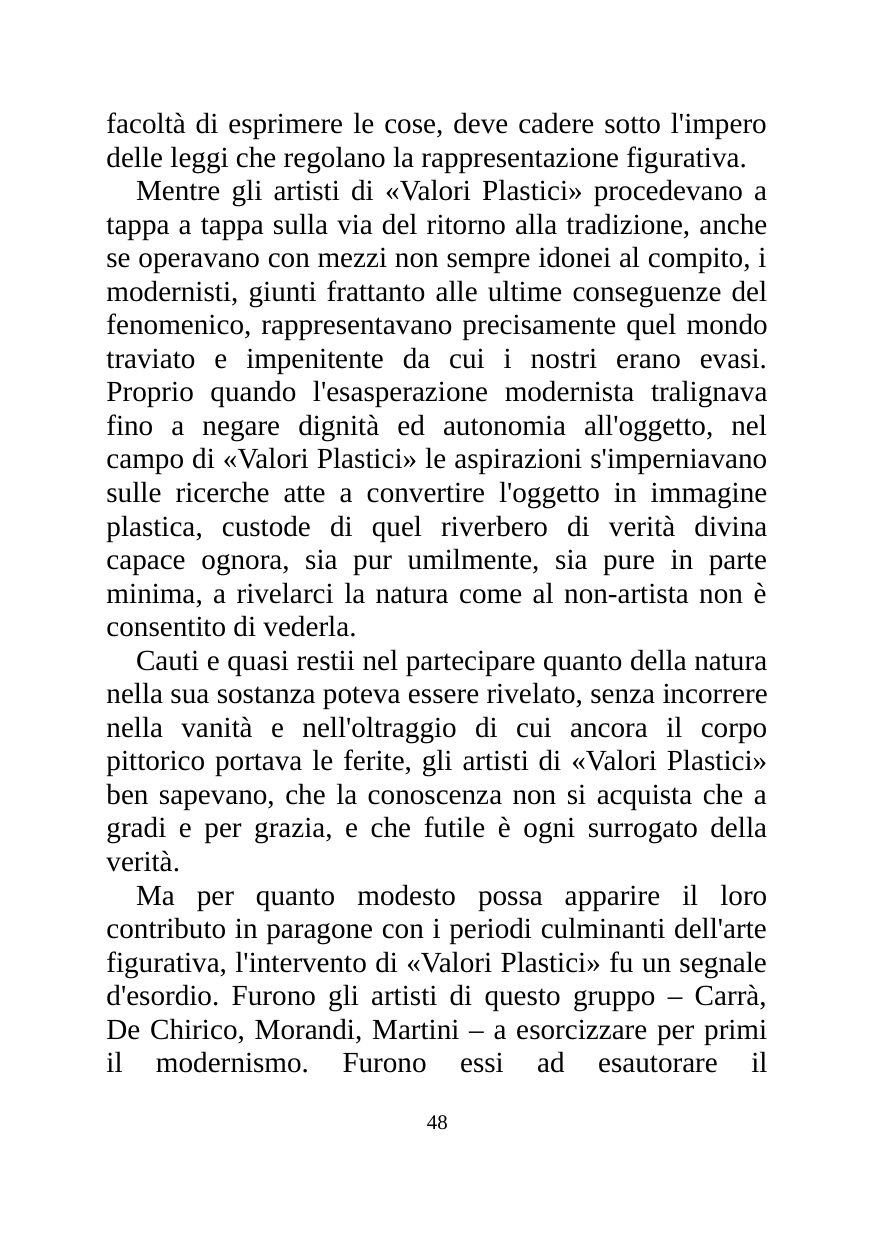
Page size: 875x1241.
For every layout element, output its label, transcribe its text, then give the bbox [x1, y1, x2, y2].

text Cauti e quasi restii nel partecipare quanto della natura nella sua sostanza poteva essere rivelato, senza incorrere nella vanità e nell'oltraggio di cui ancora il corpo pittorico portava le ferite, gli artisti di «Valori Plastici» ben sapevano, che la conoscenza non si acquista che a gradi e per grazia, e che futile è ogni surrogato della verità. [106, 643, 768, 878]
text Mentre gli artisti di «Valori Plastici» procedevano a tappa a tappa sulla via del ritorno alla tradizione, anche se operavano con mezzi non sempre idonei al compito, i modernisti, giunti frattanto alle ultime conseguenze del fenomenico, rappresentavano precisamente quel mondo traviato e impenitente da cui i nostri erano evasi. Proprio quando l'esasperazione modernista tralignava fino a negare dignità ed autonomia all'oggetto, nel campo di «Valori Plastici» le aspirazioni s'imperniavano sulle ricerche atte a convertire l'oggetto in immagine plastica, custode di quel riverbero di verità divina capace ognora, sia pur umilmente, sia pure in parte minima, a rivelarci la natura come al non-artista non è consentito di vederla. [106, 173, 768, 643]
text facoltà di esprimere le cose, deve cadere sotto l'impero delle leggi che regolano la rappresentazione figurativa. [106, 106, 768, 173]
text Ma per quanto modesto possa apparire il loro contributo in paragone con i periodi culminanti dell'arte figurativa, l'intervento di «Valori Plastici» fu un segnale d'esordio. Furono gli artisti di questo gruppo – Carrà, De Chirico, Morandi, Martini – a esorcizzare per primi il modernismo. Furono essi ad esautorare il [106, 878, 768, 1079]
